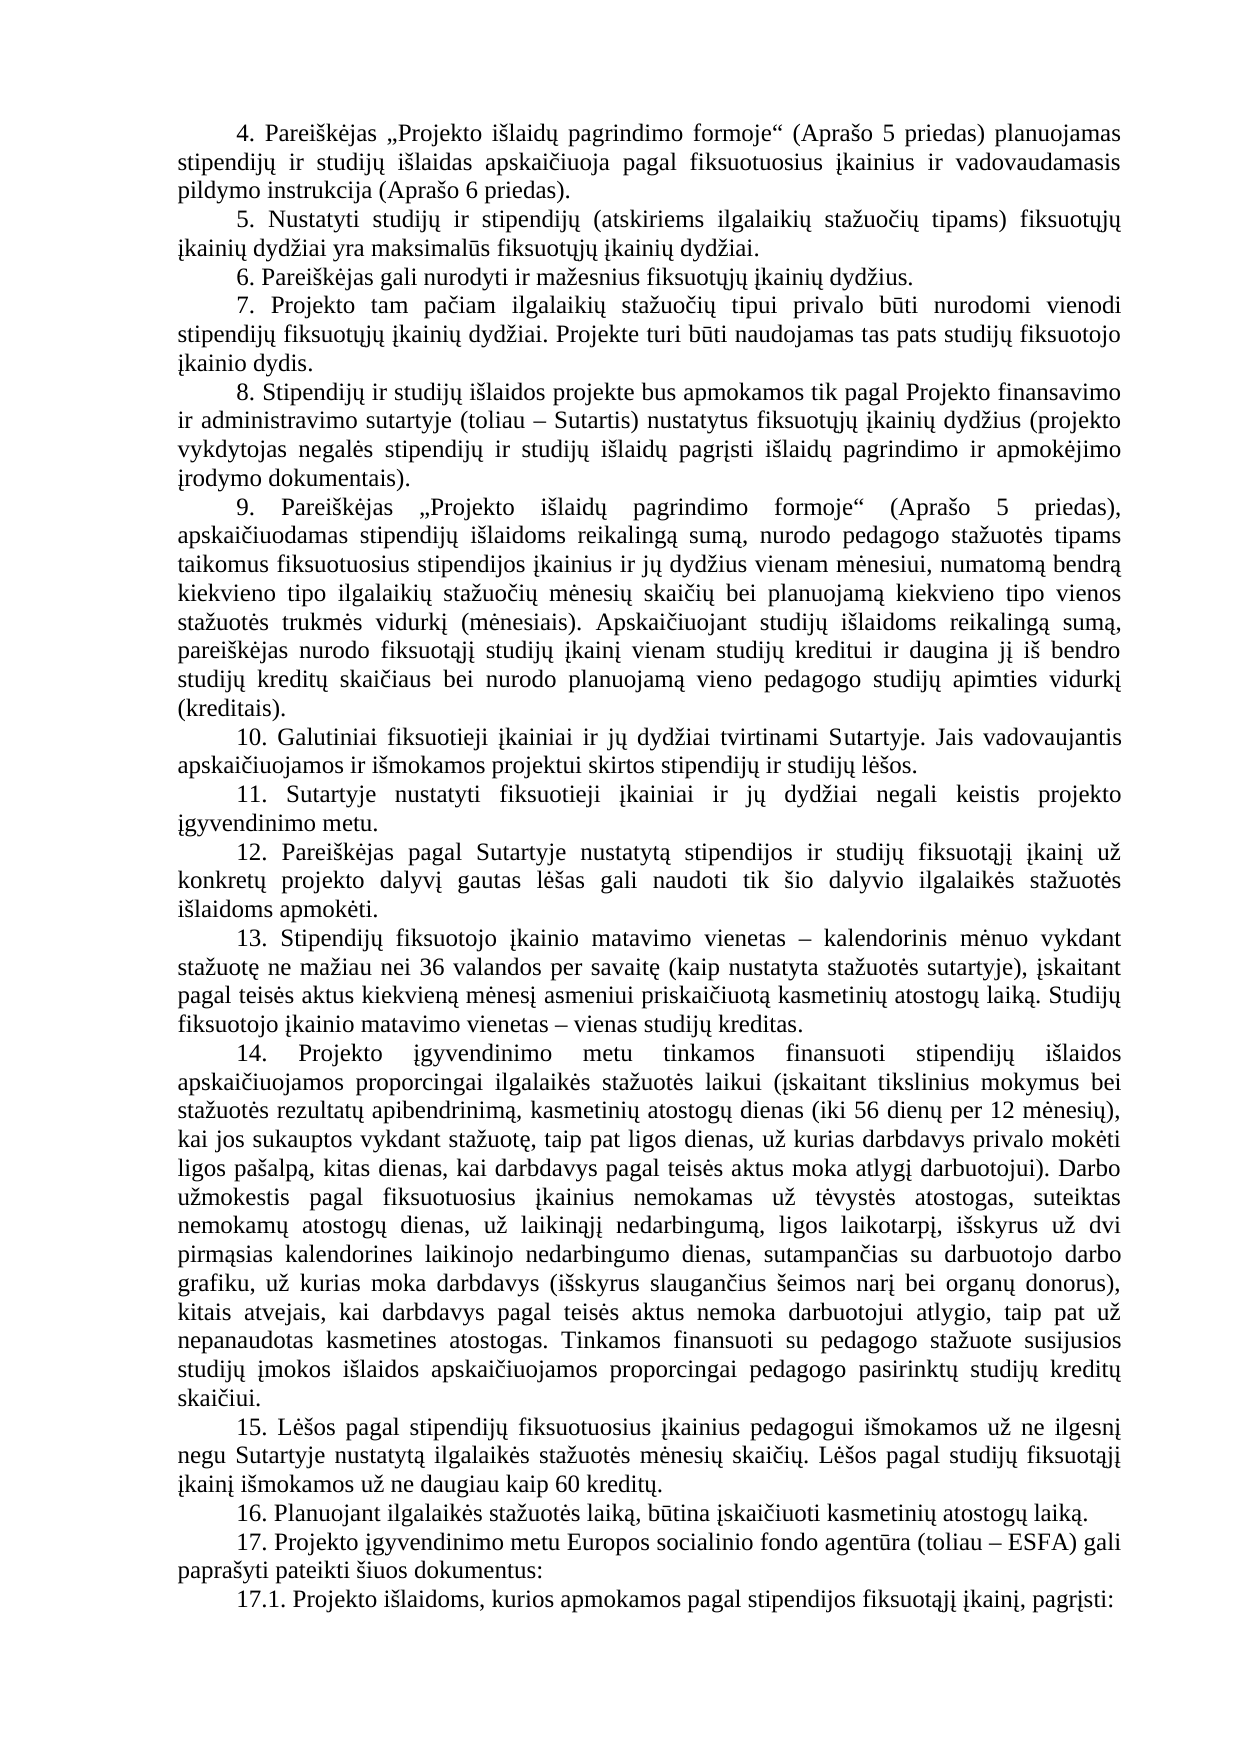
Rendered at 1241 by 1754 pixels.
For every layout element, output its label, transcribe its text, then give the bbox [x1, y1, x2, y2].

text 17. Projekto įgyvendinimo metu Europos socialinio fondo agentūra (toliau – ESFA) gali paprašyti pateikti šiuos dokumentus: [177, 1527, 1122, 1584]
text 17.1. Projekto išlaidoms, kurios apmokamos pagal stipendijos fiksuotąjį įkainį, pagrįsti: [177, 1584, 1122, 1613]
text 9. Pareiškėjas „Projekto išlaidų pagrindimo formoje“ (Aprašo 5 priedas), apskaičiuodamas stipendijų išlaidoms reikalingą sumą, nurodo pedagogo stažuotės tipams taikomus fiksuotuosius stipendijos įkainius ir jų dydžius vienam mėnesiui, numatomą bendrą kiekvieno tipo ilgalaikių stažuočių mėnesių skaičių bei planuojamą kiekvieno tipo vienos stažuotės trukmės vidurkį (mėnesiais). Apskaičiuojant studijų išlaidoms reikalingą sumą, pareiškėjas nurodo fiksuotąjį studijų įkainį vienam studijų kreditui ir daugina jį iš bendro studijų kreditų skaičiaus bei nurodo planuojamą vieno pedagogo studijų apimties vidurkį (kreditais). [177, 492, 1122, 722]
text 10. Galutiniai fiksuotieji įkainiai ir jų dydžiai tvirtinami Sutartyje. Jais vadovaujantis apskaičiuojamos ir išmokamos projektui skirtos stipendijų ir studijų lėšos. [177, 722, 1122, 779]
text 6. Pareiškėjas gali nurodyti ir mažesnius fiksuotųjų įkainių dydžius. [177, 262, 1122, 291]
text 13. Stipendijų fiksuotojo įkainio matavimo vienetas – kalendorinis mėnuo vykdant stažuotę ne mažiau nei 36 valandos per savaitę (kaip nustatyta stažuotės sutartyje), įskaitant pagal teisės aktus kiekvieną mėnesį asmeniui priskaičiuotą kasmetinių atostogų laiką. Studijų fiksuotojo įkainio matavimo vienetas – vienas studijų kreditas. [177, 923, 1122, 1038]
text 12. Pareiškėjas pagal Sutartyje nustatytą stipendijos ir studijų fiksuotąjį įkainį už konkretų projekto dalyvį gautas lėšas gali naudoti tik šio dalyvio ilgalaikės stažuotės išlaidoms apmokėti. [177, 837, 1122, 923]
text 14. Projekto įgyvendinimo metu tinkamos finansuoti stipendijų išlaidos apskaičiuojamos proporcingai ilgalaikės stažuotės laikui (įskaitant tikslinius mokymus bei stažuotės rezultatų apibendrinimą, kasmetinių atostogų dienas (iki 56 dienų per 12 mėnesių), kai jos sukauptos vykdant stažuotę, taip pat ligos dienas, už kurias darbdavys privalo mokėti ligos pašalpą, kitas dienas, kai darbdavys pagal teisės aktus moka atlygį darbuotojui). Darbo užmokestis pagal fiksuotuosius įkainius nemokamas už tėvystės atostogas, suteiktas nemokamų atostogų dienas, už laikinąjį nedarbingumą, ligos laikotarpį, išskyrus už dvi pirmąsias kalendorines laikinojo nedarbingumo dienas, sutampančias su darbuotojo darbo grafiku, už kurias moka darbdavys (išskyrus slaugančius šeimos narį bei organų donorus), kitais atvejais, kai darbdavys pagal teisės aktus nemoka darbuotojui atlygio, taip pat už nepanaudotas kasmetines atostogas. Tinkamos finansuoti su pedagogo stažuote susijusios studijų įmokos išlaidos apskaičiuojamos proporcingai pedagogo pasirinktų studijų kreditų skaičiui. [177, 1038, 1122, 1412]
text 16. Planuojant ilgalaikės stažuotės laiką, būtina įskaičiuoti kasmetinių atostogų laiką. [177, 1498, 1122, 1527]
text 7. Projekto tam pačiam ilgalaikių stažuočių tipui privalo būti nurodomi vienodi stipendijų fiksuotųjų įkainių dydžiai. Projekte turi būti naudojamas tas pats studijų fiksuotojo įkainio dydis. [177, 291, 1122, 377]
text 5. Nustatyti studijų ir stipendijų (atskiriems ilgalaikių stažuočių tipams) fiksuotųjų įkainių dydžiai yra maksimalūs fiksuotųjų įkainių dydžiai. [177, 204, 1122, 262]
text 15. Lėšos pagal stipendijų fiksuotuosius įkainius pedagogui išmokamos už ne ilgesnį negu Sutartyje nustatytą ilgalaikės stažuotės mėnesių skaičių. Lėšos pagal studijų fiksuotąjį įkainį išmokamos už ne daugiau kaip 60 kreditų. [177, 1412, 1122, 1498]
text 11. Sutartyje nustatyti fiksuotieji įkainiai ir jų dydžiai negali keistis projekto įgyvendinimo metu. [177, 779, 1122, 837]
text 8. Stipendijų ir studijų išlaidos projekte bus apmokamos tik pagal Projekto finansavimo ir administravimo sutartyje (toliau – Sutartis) nustatytus fiksuotųjų įkainių dydžius (projekto vykdytojas negalės stipendijų ir studijų išlaidų pagrįsti išlaidų pagrindimo ir apmokėjimo įrodymo dokumentais). [177, 377, 1122, 492]
text 4. Pareiškėjas „Projekto išlaidų pagrindimo formoje“ (Aprašo 5 priedas) planuojamas stipendijų ir studijų išlaidas apskaičiuoja pagal fiksuotuosius įkainius ir vadovaudamasis pildymo instrukcija (Aprašo 6 priedas). [177, 118, 1122, 204]
